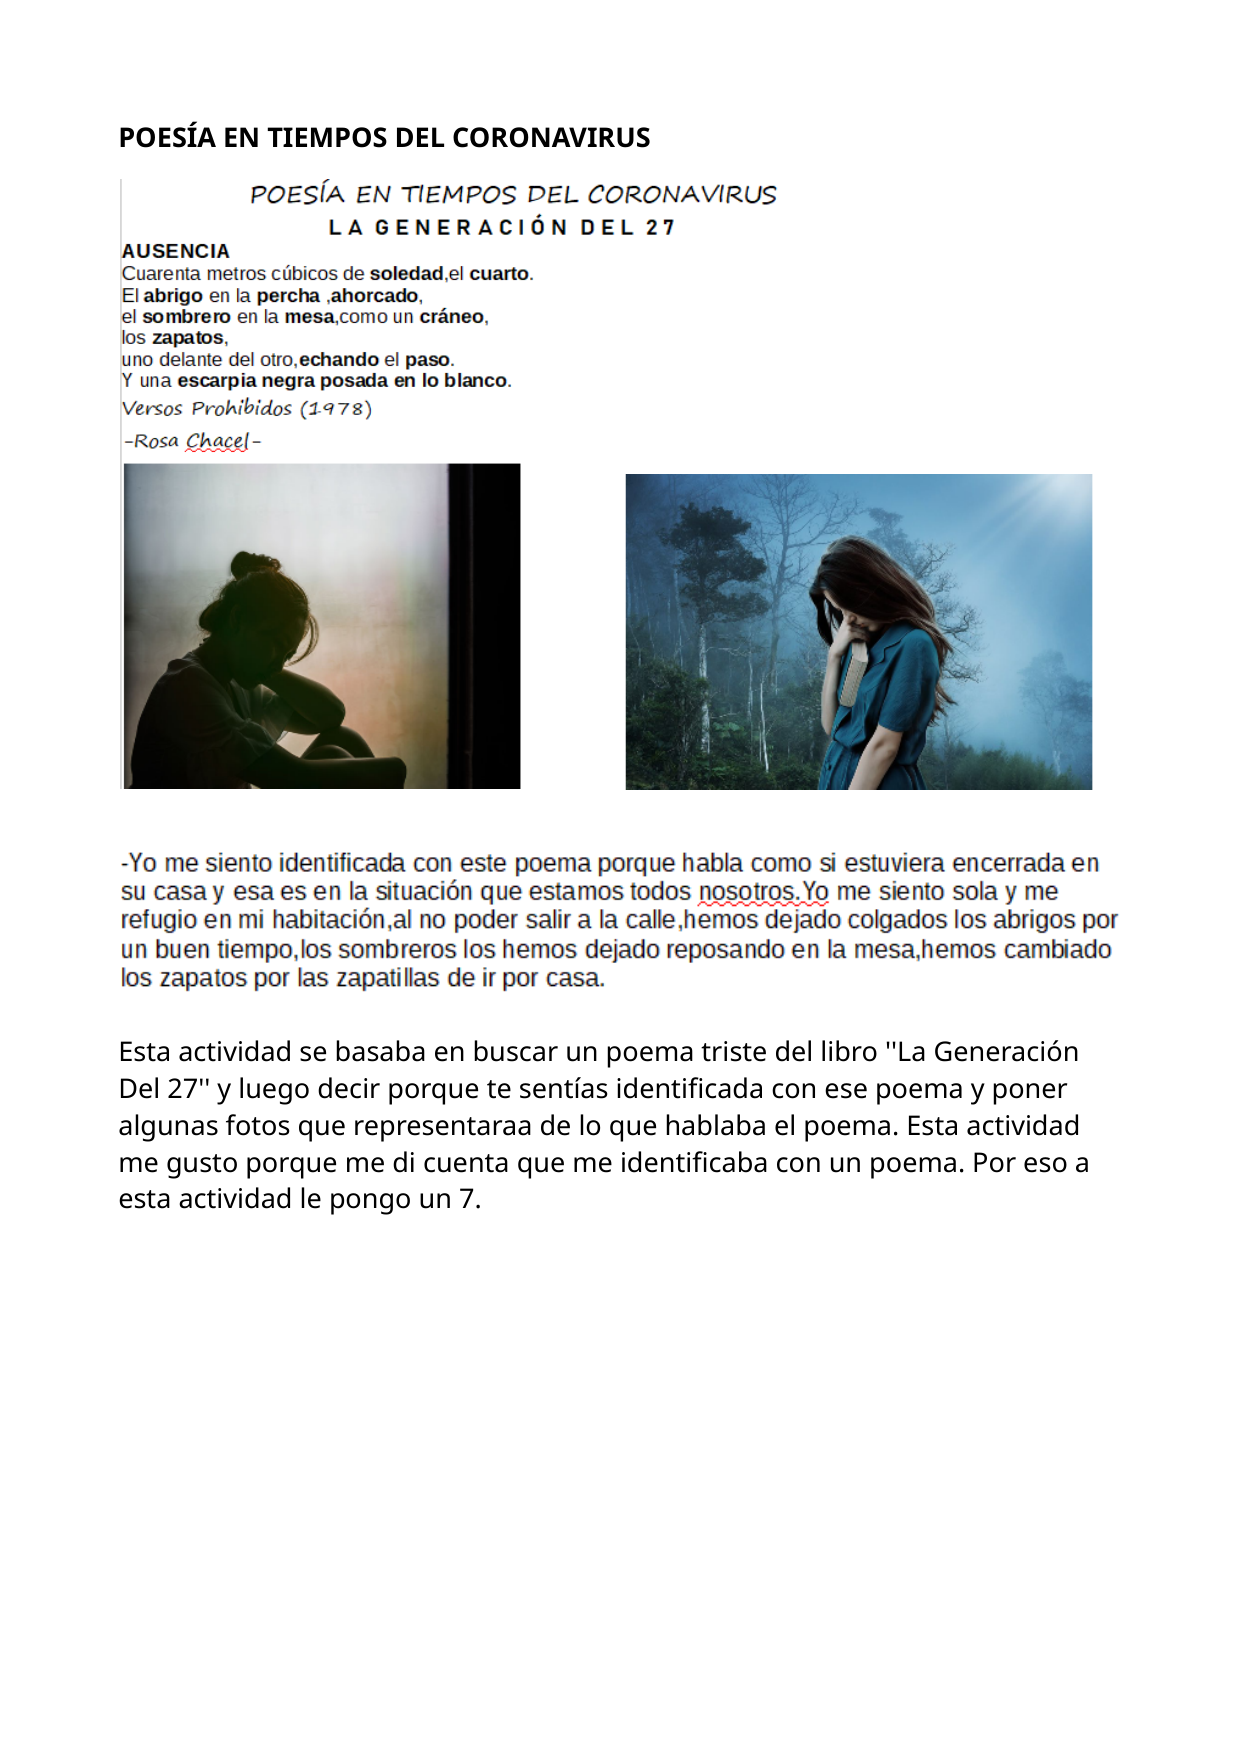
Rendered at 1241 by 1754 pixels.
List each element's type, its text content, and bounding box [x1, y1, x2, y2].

text POESÍA EN TIEMPOS DEL CORONAVIRUS [118, 118, 1122, 155]
picture [118, 179, 1093, 790]
picture [121, 831, 1123, 996]
text Esta actividad se basaba en buscar un poema triste del libro ''La Generación Del 27'' y luego decir porque te sentías identificada con ese poema y poner algunas fotos que representaraa de lo que hablaba el poema. Esta actividad me gusto porque me di cuenta que me identificaba con un poema. Por eso a esta actividad le pongo un 7. [118, 1032, 1122, 1217]
